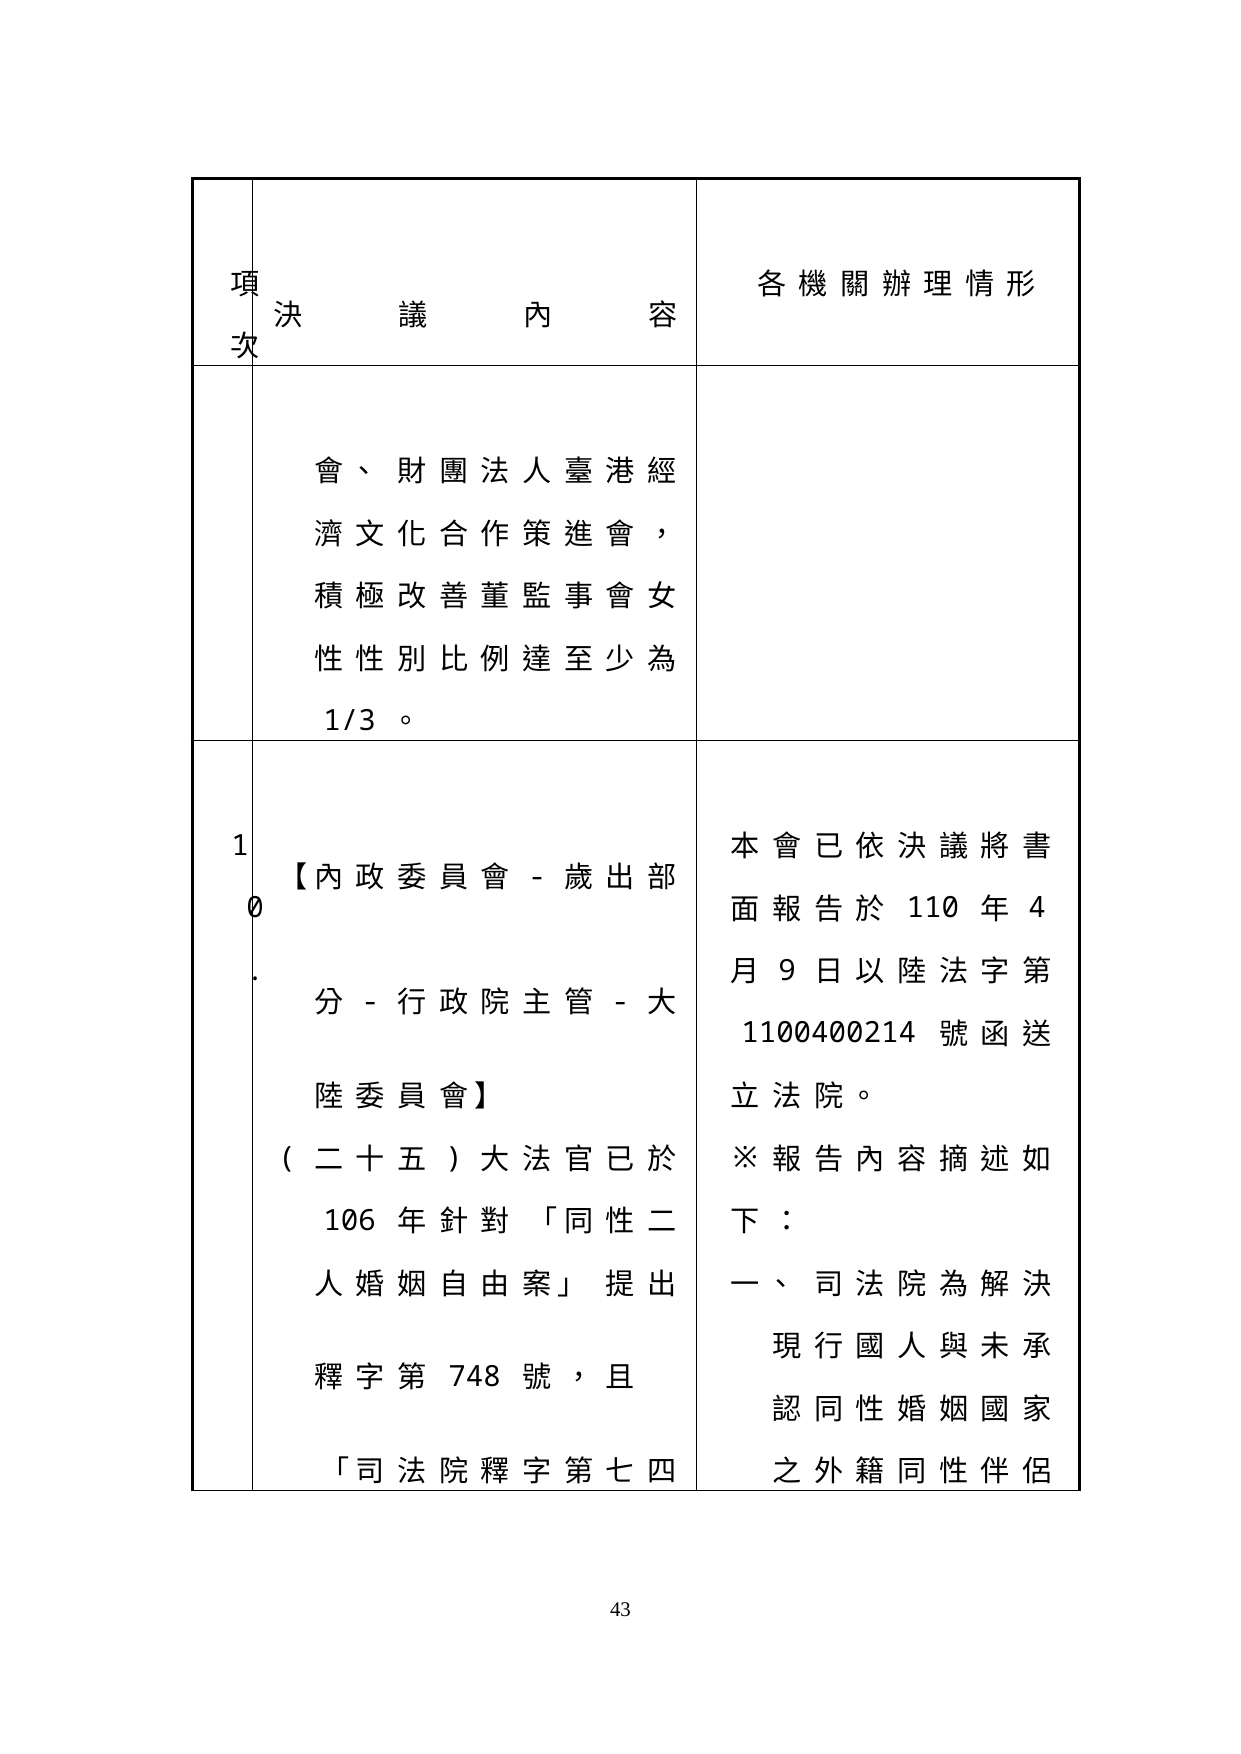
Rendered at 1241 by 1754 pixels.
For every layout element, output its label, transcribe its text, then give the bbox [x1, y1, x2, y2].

table_header 各機關辦理情形 [697, 180, 1078, 365]
table_cell 【內政委員會-歲出部分-行政院主管-大陸委員會】 (二十五)大法官已於106年針對「同性二人婚姻自由案」提出釋字第748號，且「司法院釋字第七四八號解釋施行法」至今已施行滿一年，雖然我國部分同性伴侶已取回婚姻平等權；然兩岸同性伴侶之婚姻卻仍窒礙難行。 根據「臺灣地區與大陸地區人民關係條例」第52條第1項：「結婚或兩願離婚之方式及其他要件，依行為地之規定。」；第41條第3項：「本章所稱行為地、訂約地、發生地、履行地、所在地、訴訟地或仲裁地，指在臺灣地區或大陸地區。」，兩岸同性伴侶之婚姻權應於我國臺灣地區受到保障及認可。 據新聞報導指出，有數對兩岸同性伴侶仍因目前法規仍有不足而無法在臺完成登記結婚，僅可於臺灣完成同性伴侶註記，然而其不具完整法律效力，將導致兩岸同性伴侶無法長期在臺相聚、無完整婚姻關係之法律保障等狀況。 目前兩岸婚姻已有法規適用基礎，且財團法人海峽交流基金會方也已有政策調整，大陸委員會也應加速相關配套措施研擬，以保障兩岸同性伴侶之婚姻權。請大陸委員會於3個月內針對兩岸同性婚姻法規之研擬進度及規劃，向立法院內政委員會提出書面報告。 [253, 741, 696, 1490]
table_header 決 議 內 容 [253, 180, 696, 365]
table_cell 9. [194, 366, 252, 740]
table_cell 10. [194, 741, 252, 1490]
table_cell 【內政委員會-歲出部分-行政院主管-大陸委員會】 (二十二)行政院106年1月3日修正後之性別平等政策綱領「各篇專論具體行動措施：一、權力、決策與影響力篇」揭示，應持續推動三分之一性別比例原則，包括政府捐助之財團法人及國營事業董監事。查財團法人海峽交流基金會女性董事5人，占全體董事50人之10%；另財團法人臺港經濟文化合作策進會之女性董事及監察人分別為2人及0人，占全體董事29人及監察人3人之比率分別為6.90%及0，均未達上開原則。爰要求大陸委員會應敦促其捐助之財團法人海峽交流基金會、財團法人臺港經濟文化合作策進會，積極改善董監事會女性性別比例達至少為1/3。 [253, 366, 696, 740]
table_cell 本會已依決議將書面報告於110年4月9日以陸法字第1100400214號函送立法院。 ※報告內容摘述如下： 一、司法院為解決現行國人與未承認同性婚姻國家之外籍同性伴侶 [697, 741, 1078, 1490]
table_header 項次 [194, 180, 252, 365]
table_cell [697, 366, 1078, 740]
